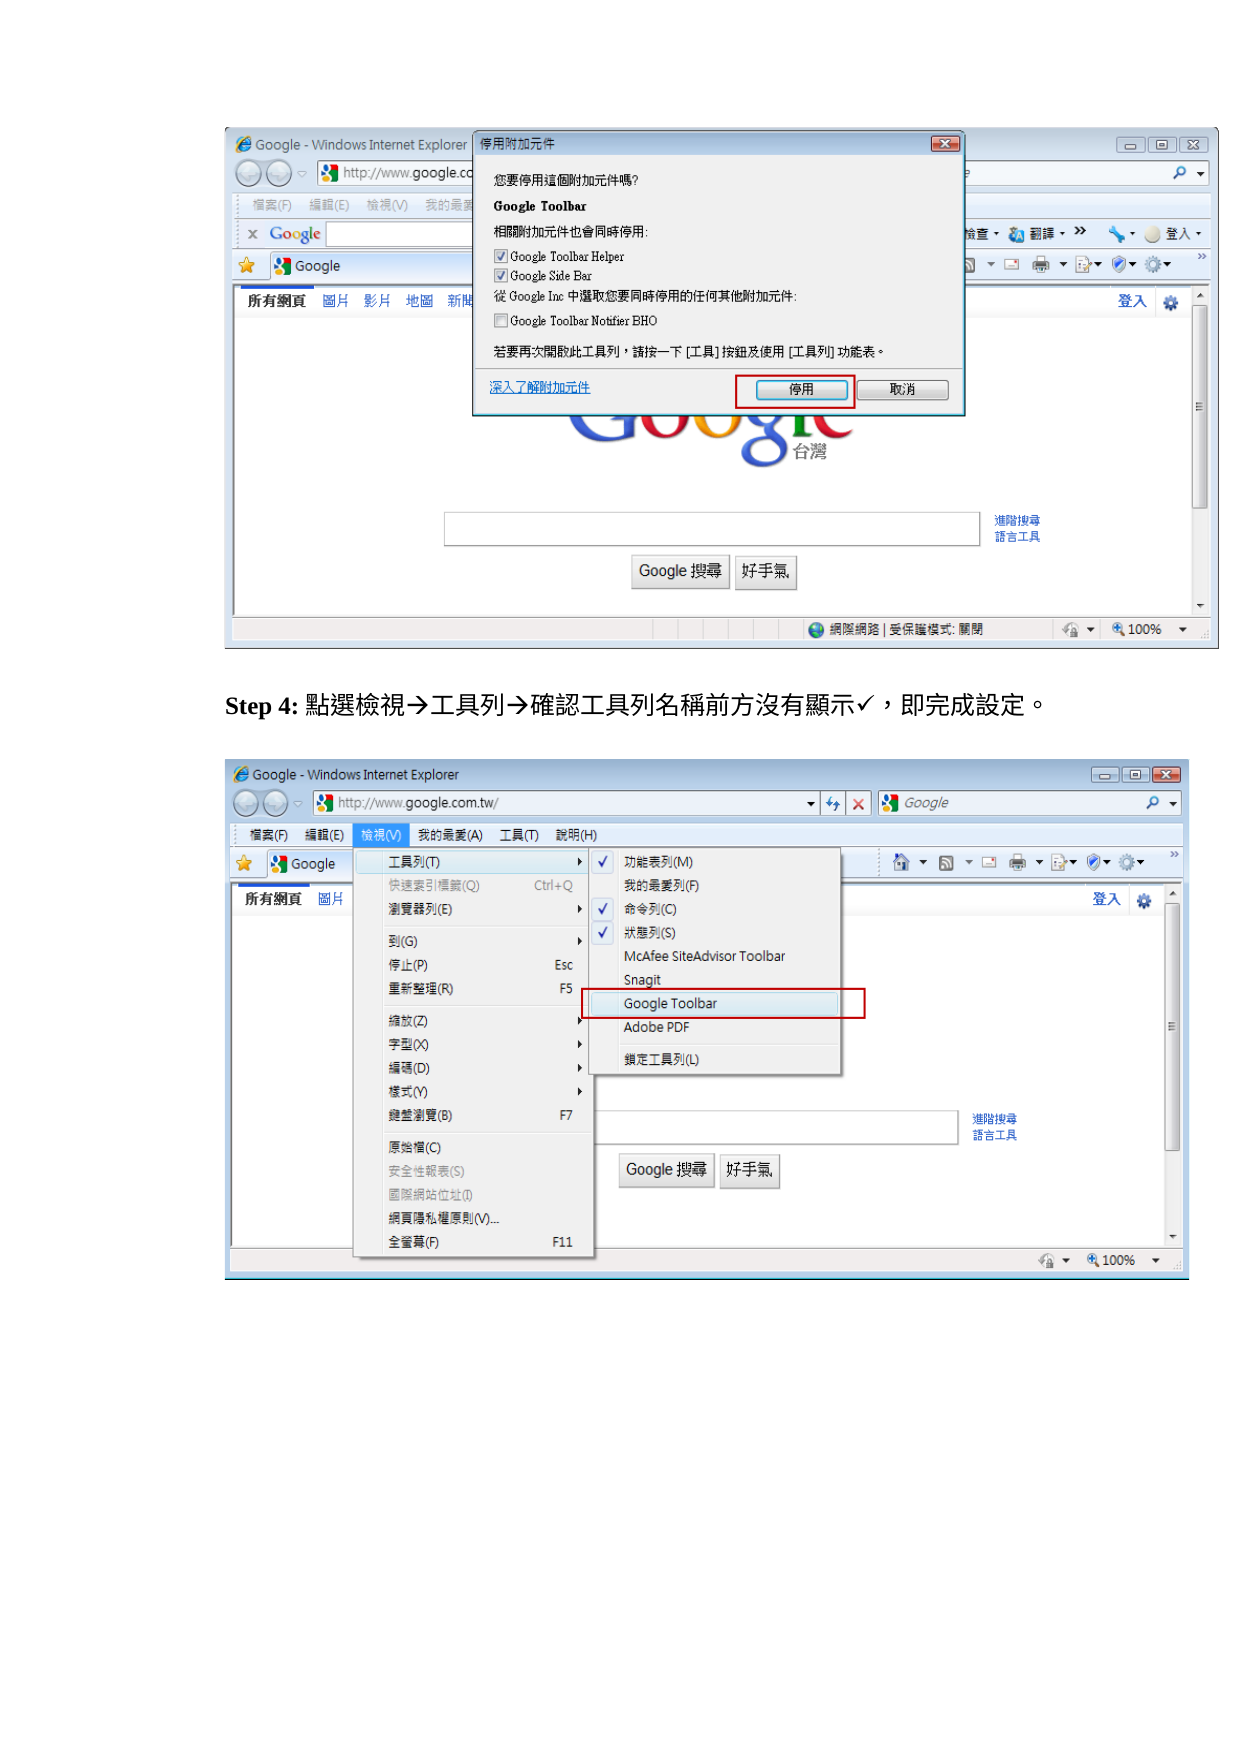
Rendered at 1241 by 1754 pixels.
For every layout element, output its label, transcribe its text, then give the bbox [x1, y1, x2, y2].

picture [224, 127, 1219, 649]
picture [224, 759, 1190, 1280]
text Step 4: 點選檢視工具列確認工具列名稱前方沒有顯示，即完成設定。 [225, 684, 1128, 722]
